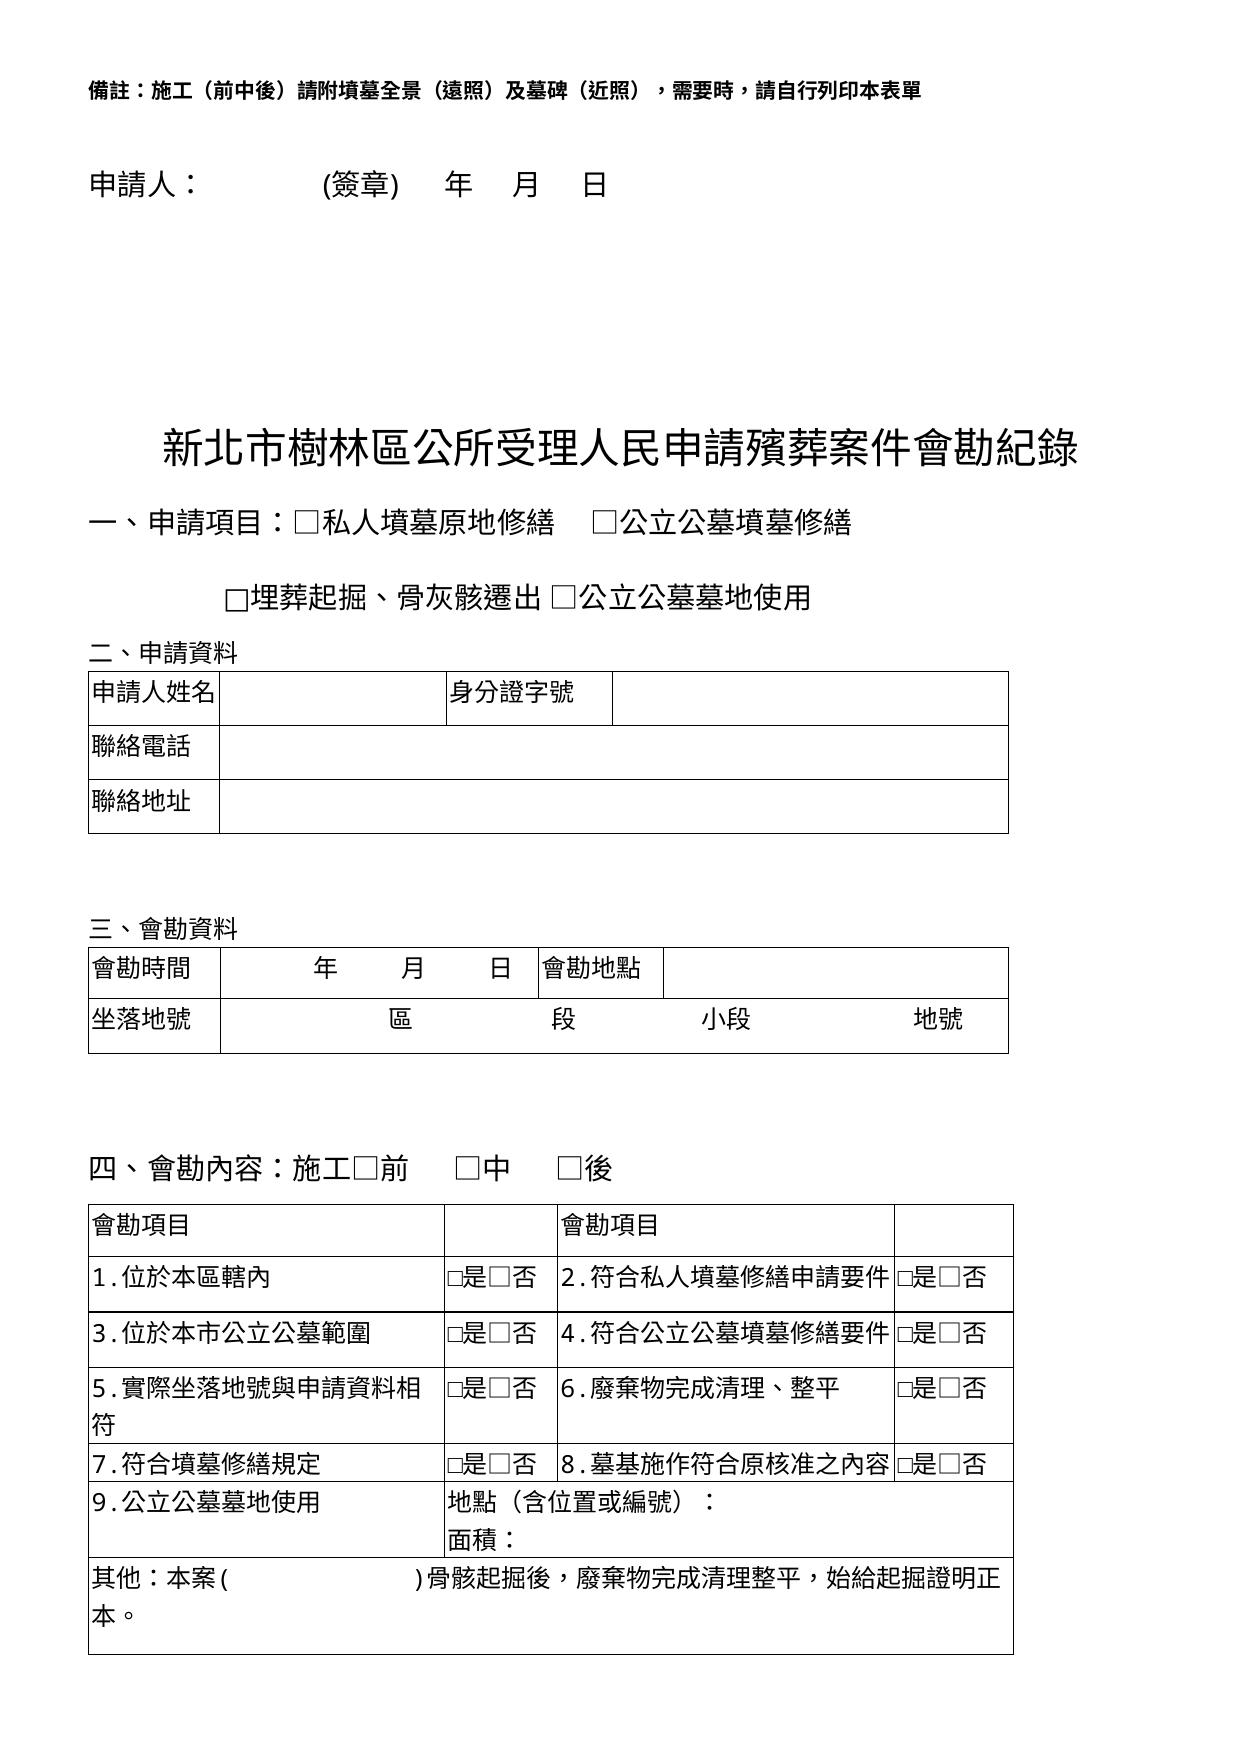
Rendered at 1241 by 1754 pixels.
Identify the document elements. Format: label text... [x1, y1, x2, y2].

text 備註：施工（前中後）請附墳墓全景（遠照）及墓碑（近照），需要時，請自行列印本表單 [88, 71, 1152, 108]
table_cell 4.符合公立公墓墳墓修繕要件 [558, 1313, 894, 1367]
text 四、會勘內容：施工□前 □中 □後 [88, 1129, 1152, 1204]
text 一、申請項目：□私人墳墓原地修繕 □公立公墓墳墓修繕 [88, 483, 1152, 558]
text 新北市樹林區公所受理人民申請殯葬案件會勘紀錄 [88, 408, 1152, 483]
table_cell 8.墓基施作符合原核准之內容 [558, 1444, 894, 1481]
table_cell 聯絡電話 [89, 726, 219, 779]
table_cell 地點（含位置或編號）： 面積： [445, 1482, 1013, 1557]
table_cell □是□否 [895, 1444, 1013, 1481]
table_cell 2.符合私人墳墓修繕申請要件 [558, 1257, 894, 1311]
table_cell 9.公立公墓墓地使用 [89, 1482, 444, 1557]
table_header 身分證字號 [447, 672, 612, 724]
table_cell □是□否 [445, 1257, 557, 1311]
table_cell 聯絡地址 [89, 780, 219, 833]
table_cell 3.位於本市公立公墓範圍 [89, 1313, 444, 1367]
table_cell 6.廢棄物完成清理、整平 [558, 1368, 894, 1443]
table_header [445, 1205, 557, 1256]
table_cell □是□否 [445, 1368, 557, 1443]
table_header [895, 1205, 1013, 1256]
table_cell □是□否 [445, 1444, 557, 1481]
text 二、申請資料 [88, 633, 1152, 671]
table_cell □是□否 [445, 1313, 557, 1367]
table_cell 7.符合墳墓修繕規定 [89, 1444, 444, 1481]
text 申請人： (簽章) 年 月 日 [88, 146, 1152, 221]
table_header 會勘時間 [89, 948, 220, 998]
table_header 會勘地點 [539, 948, 663, 998]
table_cell [220, 726, 1008, 779]
table_cell 其他：本案( )骨骸起掘後，廢棄物完成清理整平，始給起掘證明正本。 [89, 1558, 1013, 1654]
table_header 會勘項目 [558, 1205, 894, 1256]
table_cell 坐落地號 [89, 999, 220, 1053]
text 三、會勘資料 [88, 909, 1152, 947]
table_header 申請人姓名 [89, 672, 219, 724]
table_header 年 月 日 [221, 948, 538, 998]
table_header [613, 672, 1008, 724]
table_cell 區 段 小段 地號 [221, 999, 1008, 1053]
table_cell 1.位於本區轄內 [89, 1257, 444, 1311]
table_cell □是□否 [895, 1368, 1013, 1443]
table_cell 5.實際坐落地號與申請資料相符 [89, 1368, 444, 1443]
table_header [664, 948, 1008, 998]
table_header [220, 672, 446, 724]
text □埋葬起掘、骨灰骸遷出 □公立公墓墓地使用 [88, 558, 1152, 633]
table_header 會勘項目 [89, 1205, 444, 1256]
table_cell [220, 780, 1008, 833]
table_cell □是□否 [895, 1257, 1013, 1311]
table_cell □是□否 [895, 1313, 1013, 1367]
